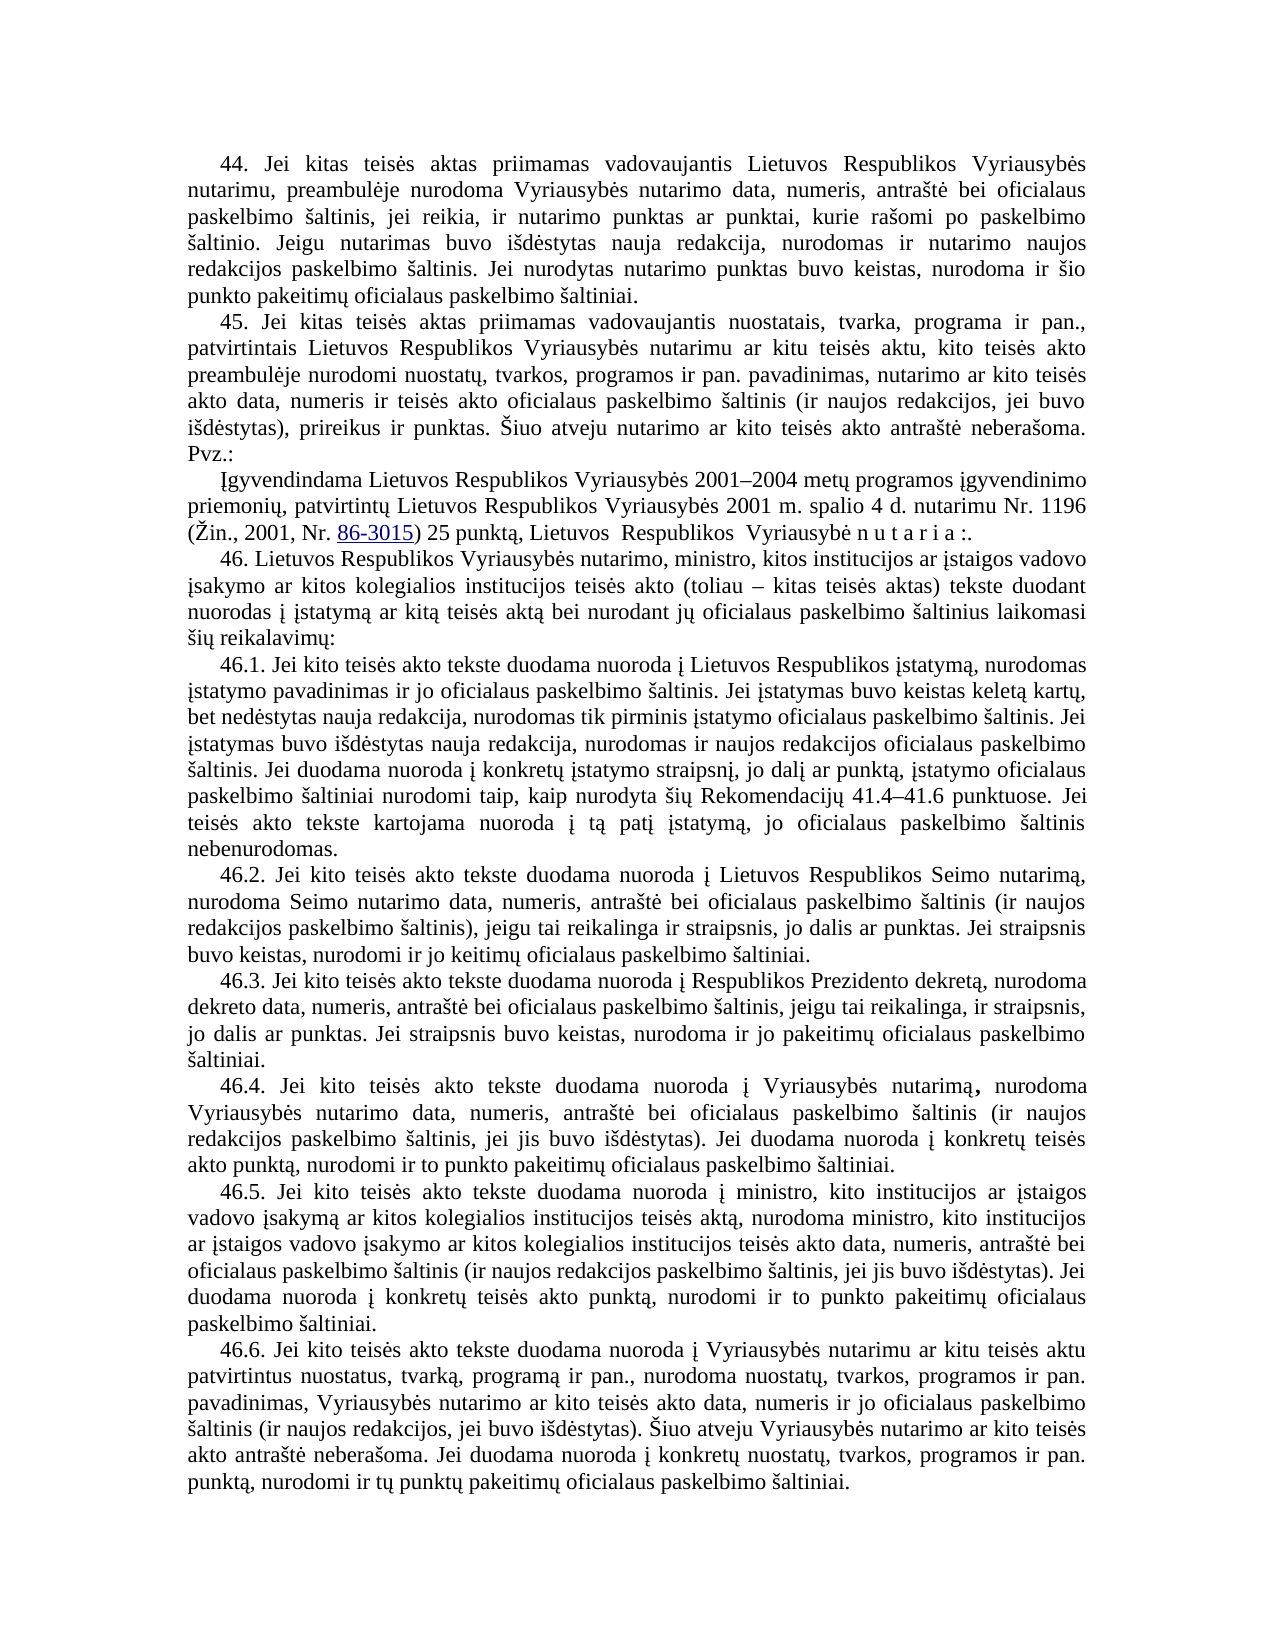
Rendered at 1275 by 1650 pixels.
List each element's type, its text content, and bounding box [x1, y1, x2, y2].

text 46.4. Jei kito teisės akto tekste duodama nuoroda į Vyriausybės nutarimą, nurodoma Vyriausybės nutarimo data, numeris, antraštė bei oficialaus paskelbimo šaltinis (ir naujos redakcijos paskelbimo šaltinis, jei jis buvo išdėstytas). Jei duodama nuoroda į konkretų teisės akto punktą, nurodomi ir to punkto pakeitimų oficialaus paskelbimo šaltiniai. [187, 1072, 1087, 1178]
text 45. Jei kitas teisės aktas priimamas vadovaujantis nuostatais, tvarka, programa ir pan., patvirtintais Lietuvos Respublikos Vyriausybės nutarimu ar kitu teisės aktu, kito teisės akto preambulėje nurodomi nuostatų, tvarkos, programos ir pan. pavadinimas, nutarimo ar kito teisės akto data, numeris ir teisės akto oficialaus paskelbimo šaltinis (ir naujos redakcijos, jei buvo išdėstytas), prireikus ir punktas. Šiuo atveju nutarimo ar kito teisės akto antraštė neberašoma. Pvz.: [187, 308, 1087, 466]
text 46.5. Jei kito teisės akto tekste duodama nuoroda į ministro, kito institucijos ar įstaigos vadovo įsakymą ar kitos kolegialios institucijos teisės aktą, nurodoma ministro, kito institucijos ar įstaigos vadovo įsakymo ar kitos kolegialios institucijos teisės akto data, numeris, antraštė bei oficialaus paskelbimo šaltinis (ir naujos redakcijos paskelbimo šaltinis, jei jis buvo išdėstytas). Jei duodama nuoroda į konkretų teisės akto punktą, nurodomi ir to punkto pakeitimų oficialaus paskelbimo šaltiniai. [187, 1178, 1087, 1336]
text 46.6. Jei kito teisės akto tekste duodama nuoroda į Vyriausybės nutarimu ar kitu teisės aktu patvirtintus nuostatus, tvarką, programą ir pan., nurodoma nuostatų, tvarkos, programos ir pan. pavadinimas, Vyriausybės nutarimo ar kito teisės akto data, numeris ir jo oficialaus paskelbimo šaltinis (ir naujos redakcijos, jei buvo išdėstytas). Šiuo atveju Vyriausybės nutarimo ar kito teisės akto antraštė neberašoma. Jei duodama nuoroda į konkretų nuostatų, tvarkos, programos ir pan. punktą, nurodomi ir tų punktų pakeitimų oficialaus paskelbimo šaltiniai. [187, 1336, 1087, 1494]
text 46.1. Jei kito teisės akto tekste duodama nuoroda į Lietuvos Respublikos įstatymą, nurodomas įstatymo pavadinimas ir jo oficialaus paskelbimo šaltinis. Jei įstatymas buvo keistas keletą kartų, bet nedėstytas nauja redakcija, nurodomas tik pirminis įstatymo oficialaus paskelbimo šaltinis. Jei įstatymas buvo išdėstytas nauja redakcija, nurodomas ir naujos redakcijos oficialaus paskelbimo šaltinis. Jei duodama nuoroda į konkretų įstatymo straipsnį, jo dalį ar punktą, įstatymo oficialaus paskelbimo šaltiniai nurodomi taip, kaip nurodyta šių Rekomendacijų 41.4–41.6 punktuose. Jei teisės akto tekste kartojama nuoroda į tą patį įstatymą, jo oficialaus paskelbimo šaltinis nebenurodomas. [187, 651, 1087, 862]
text 46.3. Jei kito teisės akto tekste duodama nuoroda į Respublikos Prezidento dekretą, nurodoma dekreto data, numeris, antraštė bei oficialaus paskelbimo šaltinis, jeigu tai reikalinga, ir straipsnis, jo dalis ar punktas. Jei straipsnis buvo keistas, nurodoma ir jo pakeitimų oficialaus paskelbimo šaltiniai. [187, 967, 1087, 1072]
text 44. Jei kitas teisės aktas priimamas vadovaujantis Lietuvos Respublikos Vyriausybės nutarimu, preambulėje nurodoma Vyriausybės nutarimo data, numeris, antraštė bei oficialaus paskelbimo šaltinis, jei reikia, ir nutarimo punktas ar punktai, kurie rašomi po paskelbimo šaltinio. Jeigu nutarimas buvo išdėstytas nauja redakcija, nurodomas ir nutarimo naujos redakcijos paskelbimo šaltinis. Jei nurodytas nutarimo punktas buvo keistas, nurodoma ir šio punkto pakeitimų oficialaus paskelbimo šaltiniai. [187, 150, 1087, 308]
text Įgyvendindama Lietuvos Respublikos Vyriausybės 2001–2004 metų programos įgyvendinimo priemonių, patvirtintų Lietuvos Respublikos Vyriausybės 2001 m. spalio 4 d. nutarimu Nr. 1196 (Žin., 2001, Nr. 86-3015) 25 punktą, Lietuvos Respublikos Vyriausybė n u t a r i a :. [187, 466, 1087, 545]
text 46. Lietuvos Respublikos Vyriausybės nutarimo, ministro, kitos institucijos ar įstaigos vadovo įsakymo ar kitos kolegialios institucijos teisės akto (toliau – kitas teisės aktas) tekste duodant nuorodas į įstatymą ar kitą teisės aktą bei nurodant jų oficialaus paskelbimo šaltinius laikomasi šių reikalavimų: [187, 545, 1087, 651]
text 46.2. Jei kito teisės akto tekste duodama nuoroda į Lietuvos Respublikos Seimo nutarimą, nurodoma Seimo nutarimo data, numeris, antraštė bei oficialaus paskelbimo šaltinis (ir naujos redakcijos paskelbimo šaltinis), jeigu tai reikalinga ir straipsnis, jo dalis ar punktas. Jei straipsnis buvo keistas, nurodomi ir jo keitimų oficialaus paskelbimo šaltiniai. [187, 862, 1087, 967]
